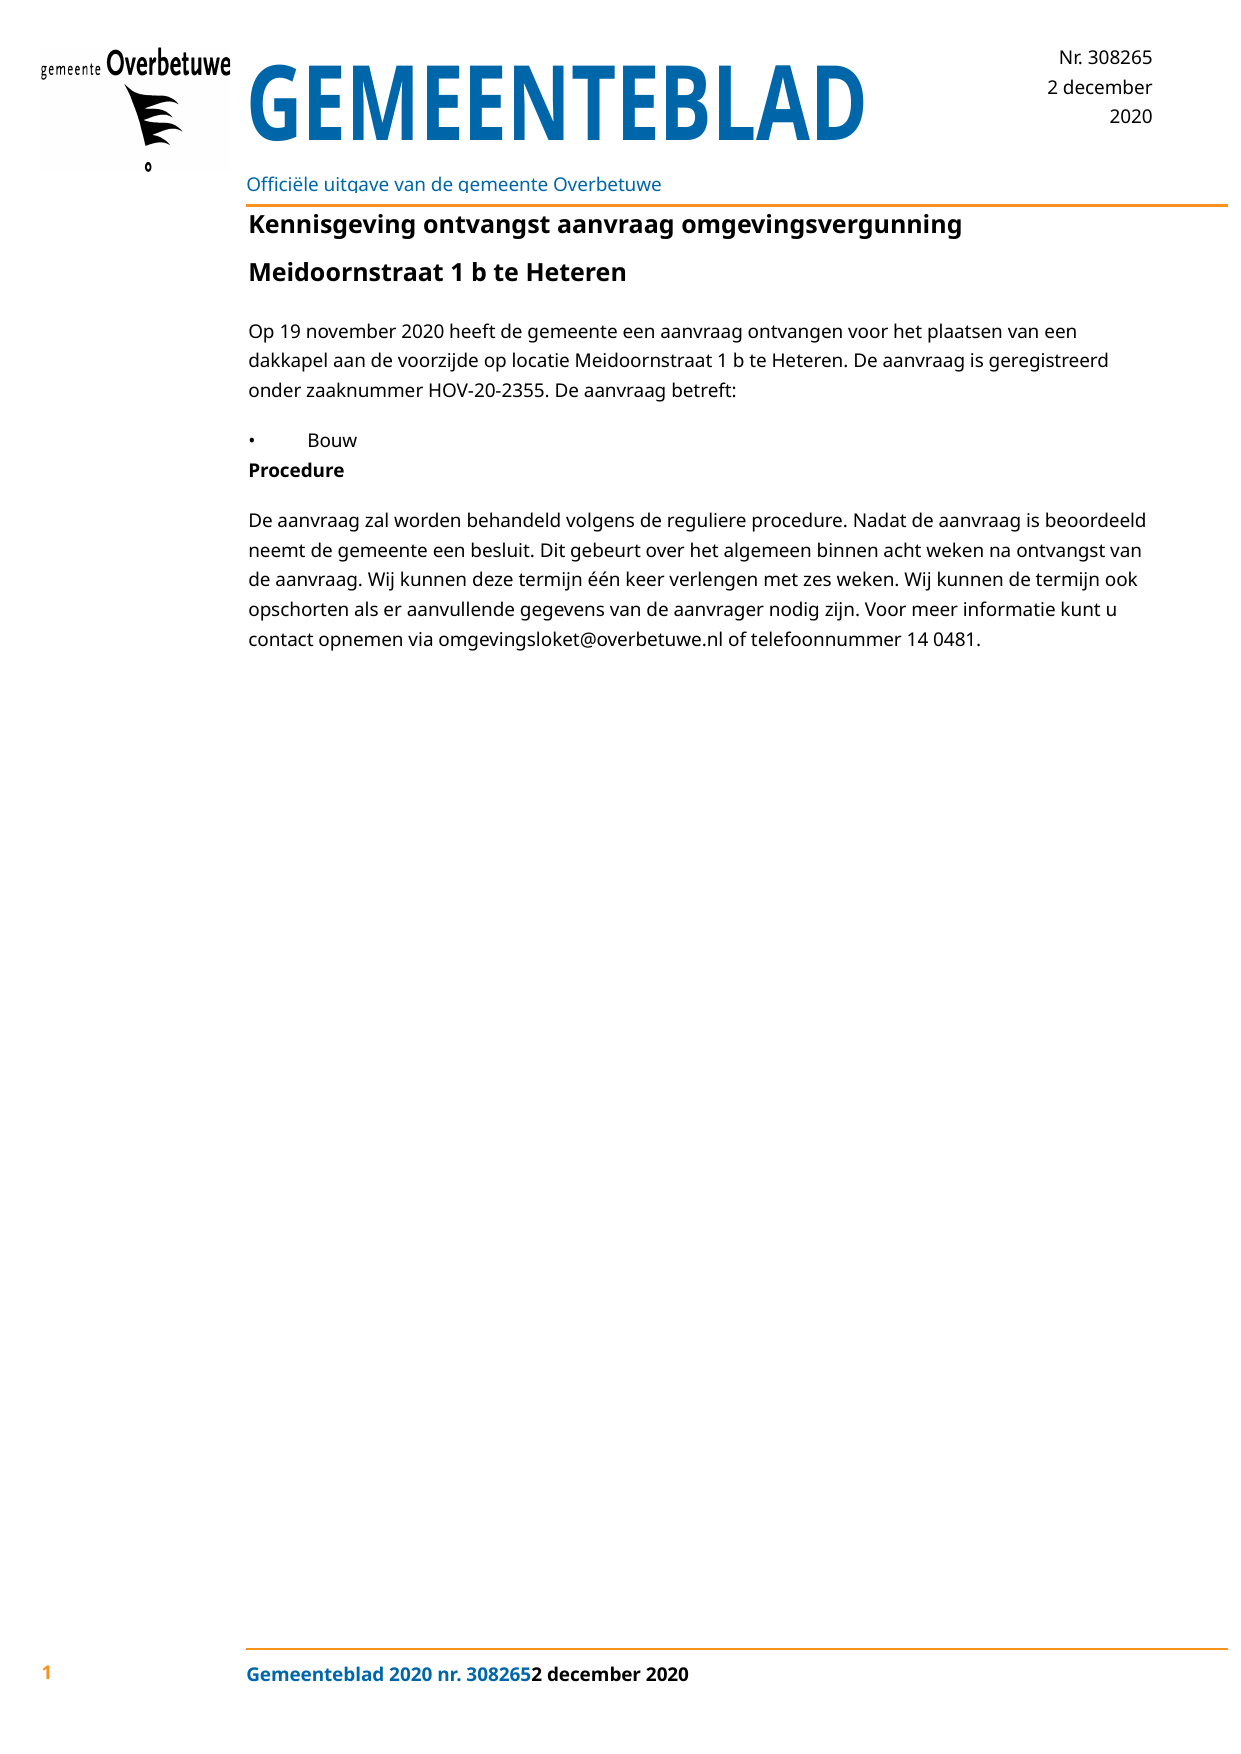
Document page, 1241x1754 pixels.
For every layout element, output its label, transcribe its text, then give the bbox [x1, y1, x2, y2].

text Procedure [248, 457, 1152, 483]
list Bouw [248, 427, 1152, 453]
text De aanvraag zal worden behandeld volgens de reguliere procedure. Nadat de aanvraag is beoordeeld neemt de gemeente een besluit. Dit gebeurt over het algemeen binnen acht weken na ontvangst van de aanvraag. Wij kunnen deze termijn één keer verlengen met zes weken. Wij kunnen de termijn ook opschorten als er aanvullende gegevens van de aanvrager nodig zijn. Voor meer informatie kunt u contact opnemen via omgevingsloket@overbetuwe.nl of telefoonnummer 14 0481. [248, 507, 1152, 652]
text Kennisgeving ontvangst aanvraag omgevingsvergunning Meidoornstraat 1 b te Heteren [248, 207, 1152, 288]
text Op 19 november 2020 heeft de gemeente een aanvraag ontvangen voor het plaatsen van een dakkapel aan de voorzijde op locatie Meidoornstraat 1 b te Heteren. De aanvraag is geregistreerd onder zaaknummer HOV-20-2355. De aanvraag betreft: [248, 318, 1152, 403]
picture [41, 47, 231, 172]
